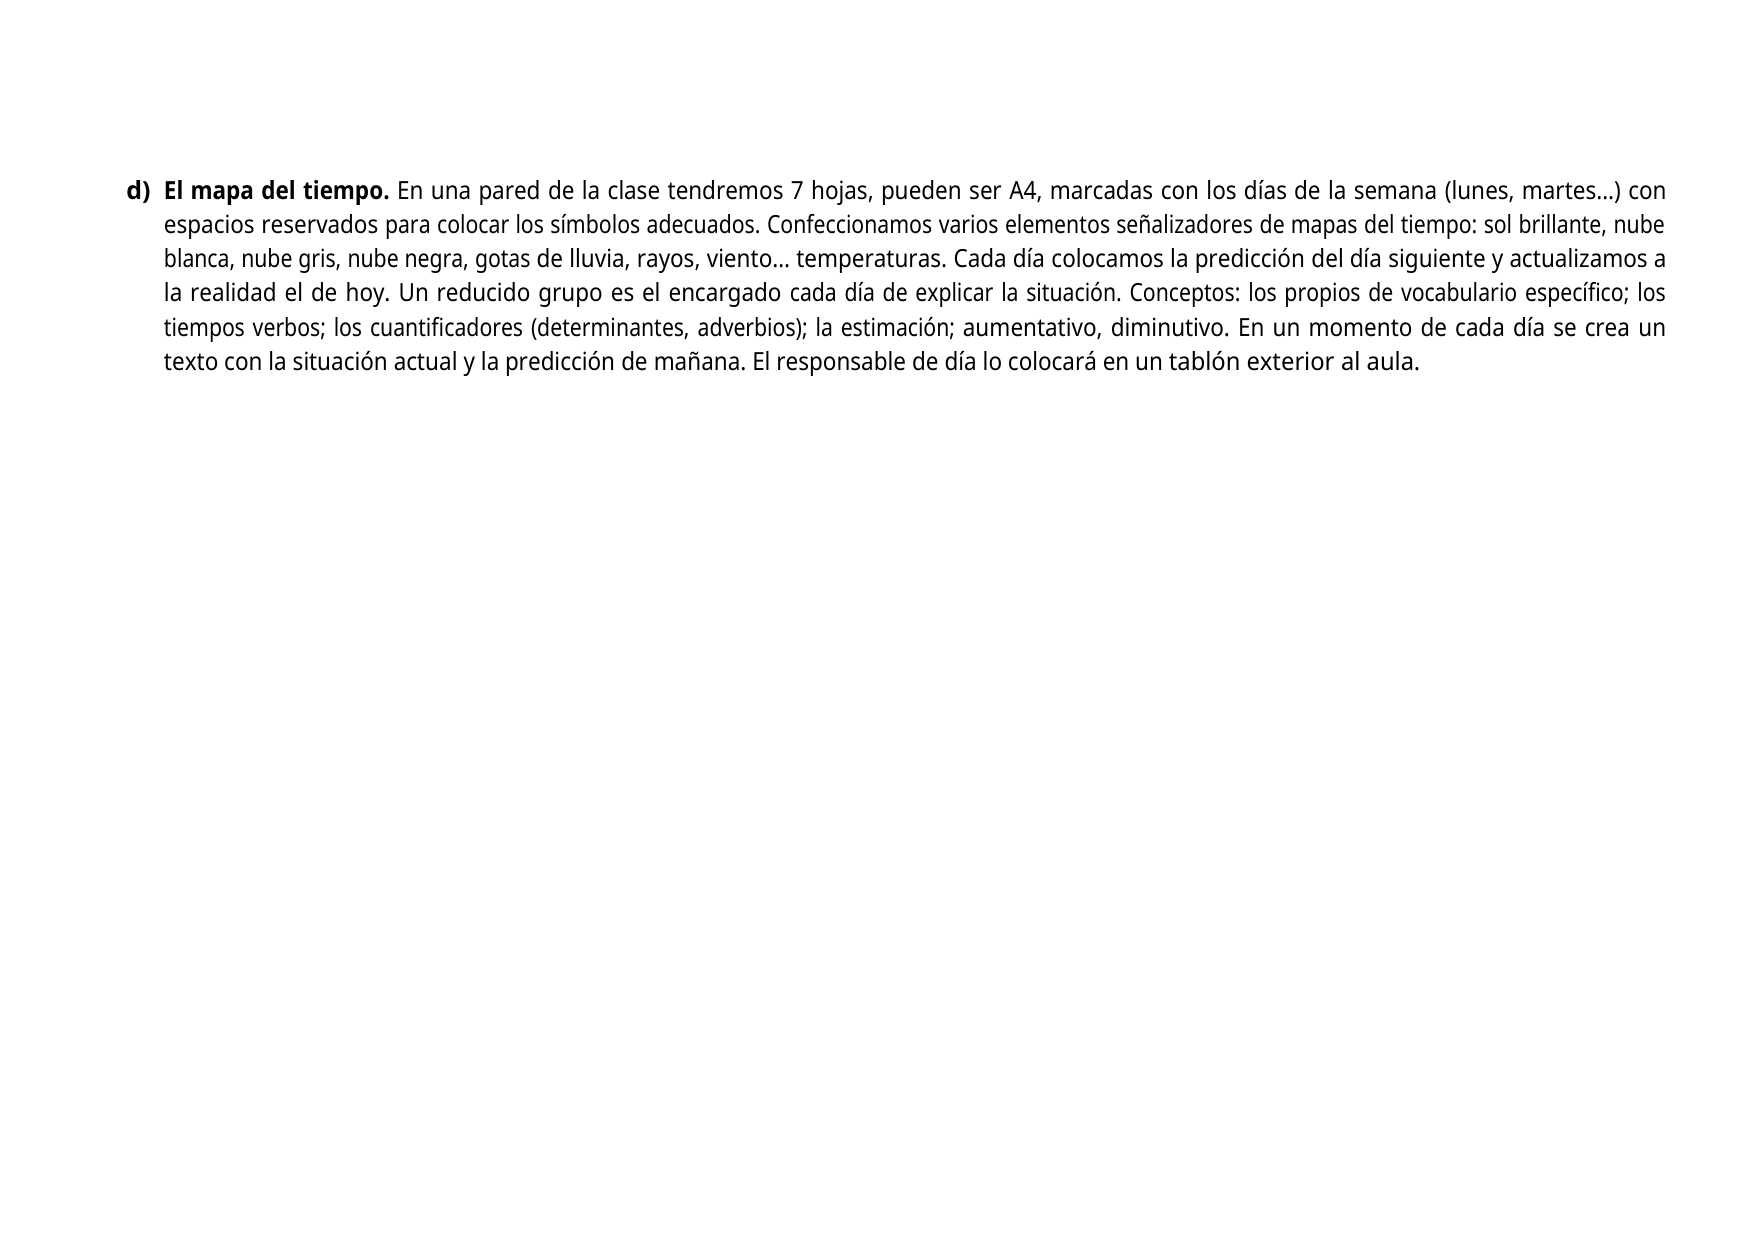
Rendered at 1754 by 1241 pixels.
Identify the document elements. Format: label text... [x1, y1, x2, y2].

list El mapa del tiempo. En una pared de la clase tendremos 7 hojas, pueden ser A4, marcadas con los días de la semana (lunes, martes…) con espacios reservados para colocar los símbolos adecuados. Confeccionamos varios elementos señalizadores de mapas del tiempo: sol brillante, nube blanca, nube gris, nube negra, gotas de lluvia, rayos, viento… temperaturas. Cada día colocamos la predicción del día siguiente y actualizamos a la realidad el de hoy. Un reducido grupo es el encargado cada día de explicar la situación. Conceptos: los propios de vocabulario específico; los tiempos verbos; los cuantificadores (determinantes, adverbios); la estimación; aumentativo, diminutivo. En un momento de cada día se crea un texto con la situación actual y la predicción de mañana. El responsable de día lo colocará en un tablón exterior al aula. [126, 173, 1666, 377]
